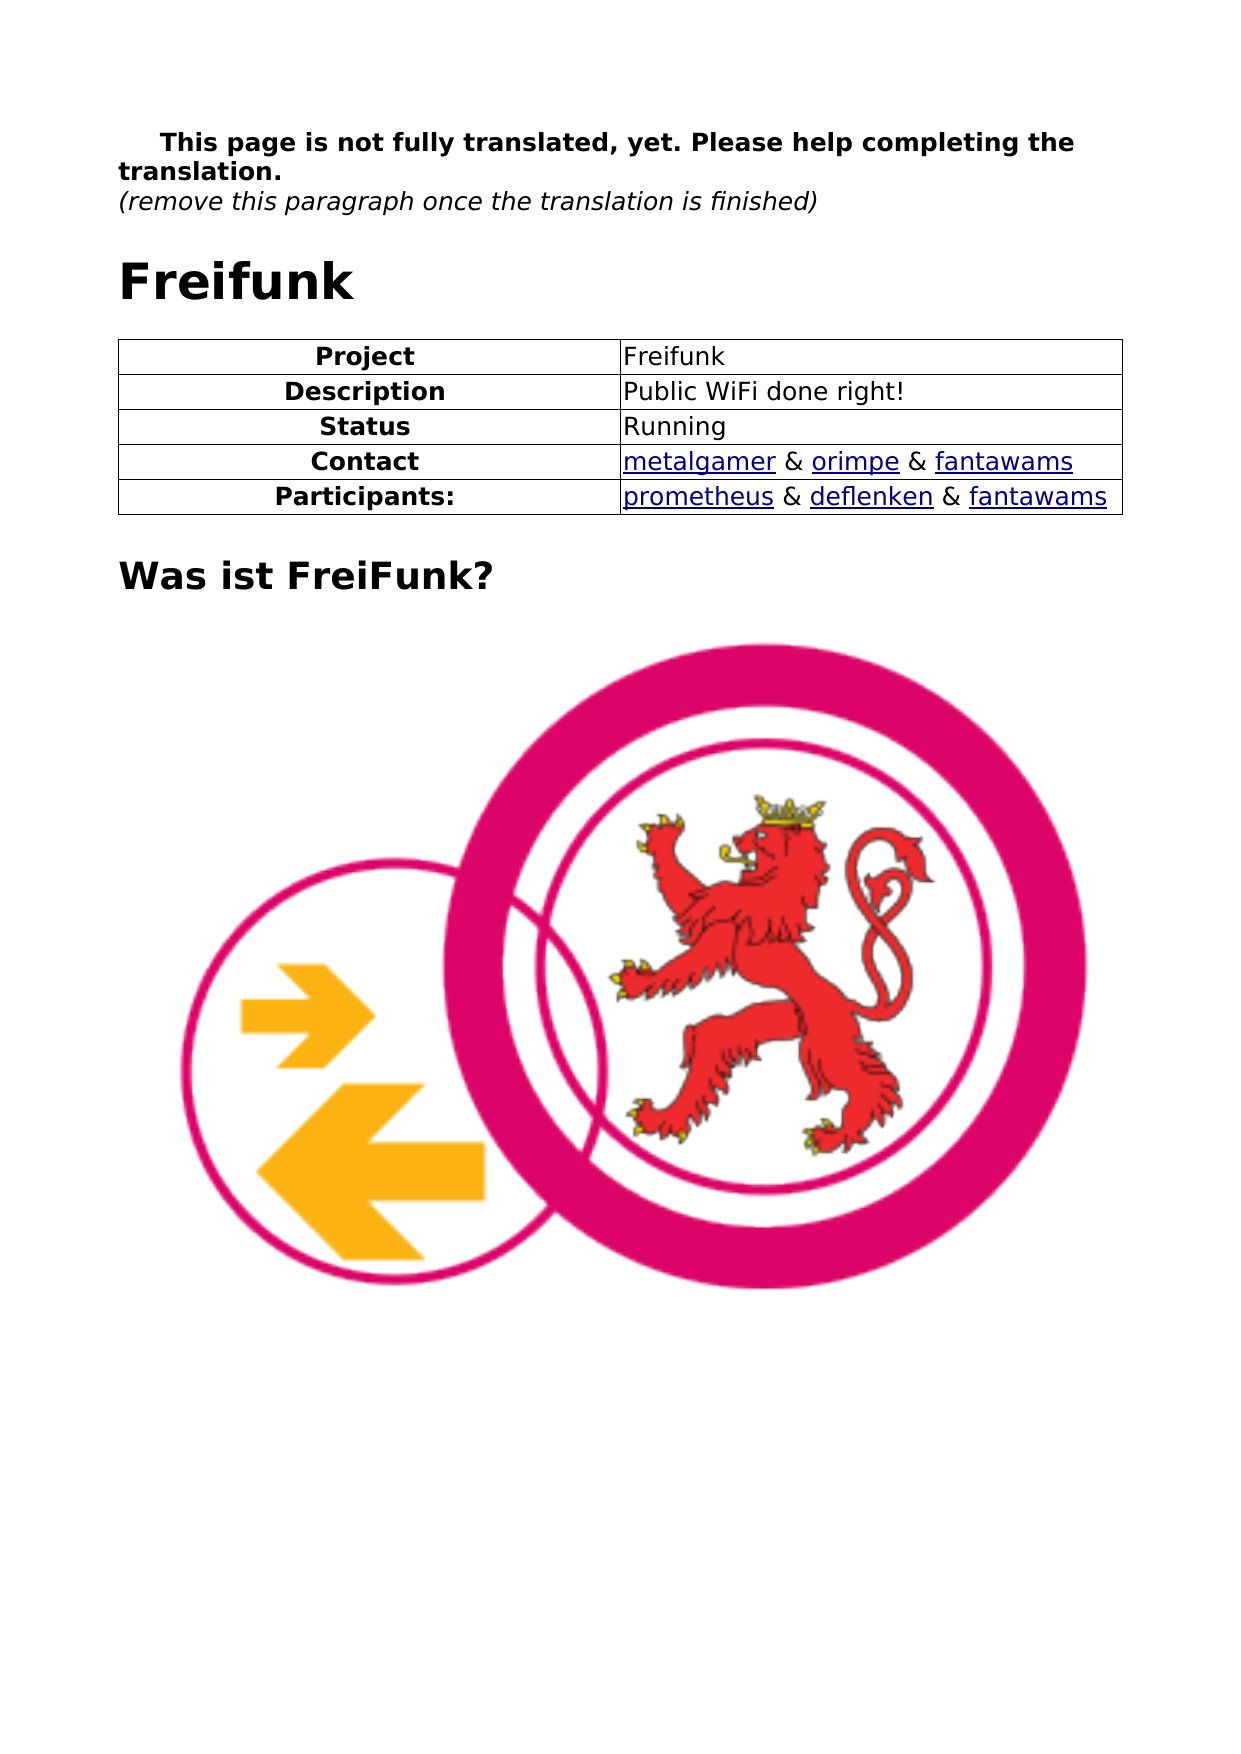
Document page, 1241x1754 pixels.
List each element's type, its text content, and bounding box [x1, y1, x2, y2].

table_cell Public WiFi done right! [621, 375, 1122, 409]
picture [118, 610, 1123, 1578]
table_header Freifunk [621, 340, 1122, 374]
table_cell prometheus & deflenken & fantawams [621, 480, 1122, 514]
text This page is not fully translated, yet. Please help completing the translation. (remove this paragraph once the translation is finished) [118, 118, 1122, 216]
table_cell Description [119, 375, 620, 409]
table_cell Running [621, 410, 1122, 444]
subtitle Was ist FreiFunk? [118, 554, 1122, 598]
subtitle Freifunk [118, 253, 1122, 312]
table_cell metalgamer & orimpe & fantawams [621, 445, 1122, 479]
table_cell Status [119, 410, 620, 444]
table_header Project [119, 340, 620, 374]
table_cell Participants: [119, 480, 620, 514]
table_cell Contact [119, 445, 620, 479]
